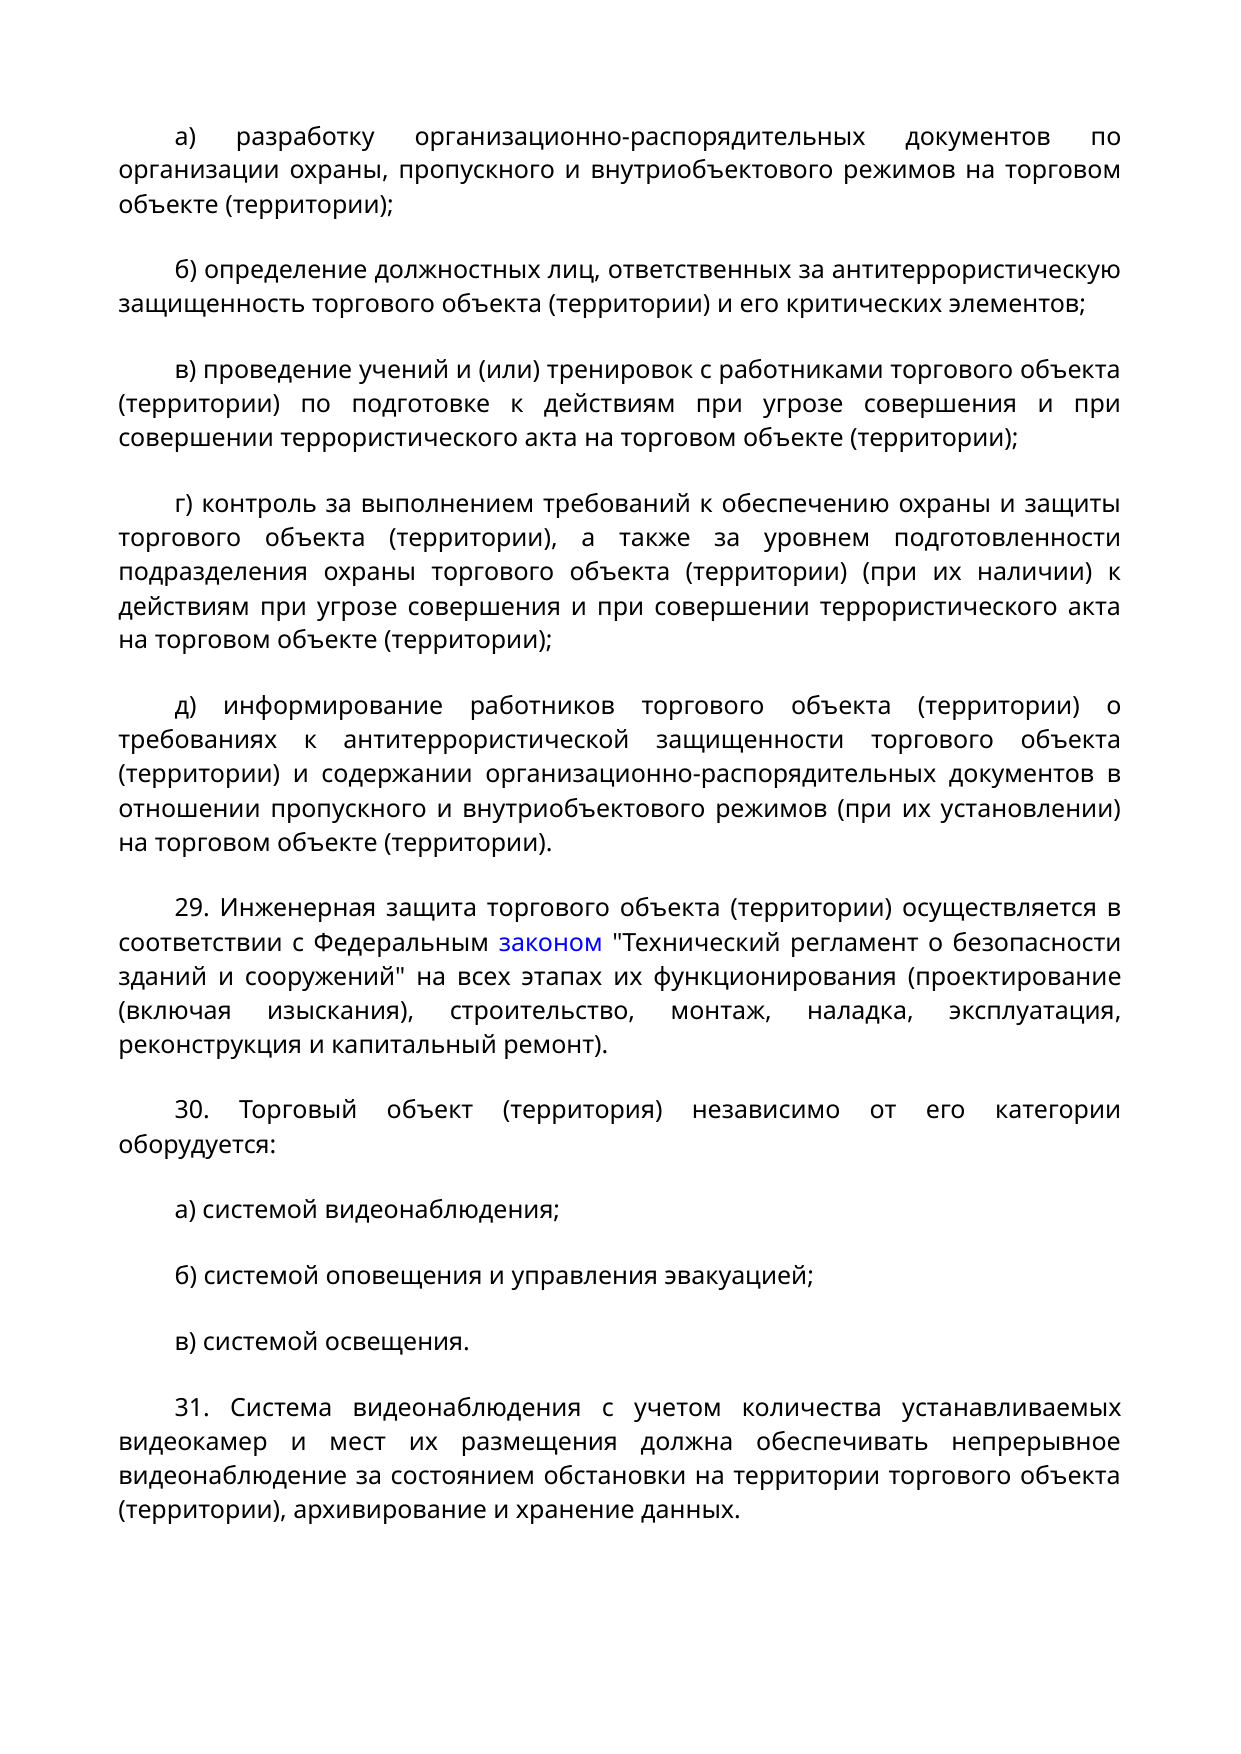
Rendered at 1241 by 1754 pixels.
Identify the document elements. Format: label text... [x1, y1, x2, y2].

text 31. Система видеонаблюдения с учетом количества устанавливаемых видеокамер и мест их размещения должна обеспечивать непрерывное видеонаблюдение за состоянием обстановки на территории торгового объекта (территории), архивирование и хранение данных. [118, 1389, 1122, 1526]
text а) системой видеонаблюдения; [118, 1192, 1122, 1226]
text 29. Инженерная защита торгового объекта (территории) осуществляется в соответствии с Федеральным законом "Технический регламент о безопасности зданий и сооружений" на всех этапах их функционирования (проектирование (включая изыскания), строительство, монтаж, наладка, эксплуатация, реконструкция и капитальный ремонт). [118, 890, 1122, 1060]
text в) системой освещения. [118, 1324, 1122, 1358]
text д) информирование работников торгового объекта (территории) о требованиях к антитеррористической защищенности торгового объекта (территории) и содержании организационно-распорядительных документов в отношении пропускного и внутриобъектового режимов (при их установлении) на торговом объекте (территории). [118, 688, 1122, 858]
text а) разработку организационно-распорядительных документов по организации охраны, пропускного и внутриобъектового режимов на торговом объекте (территории); [118, 118, 1122, 220]
text в) проведение учений и (или) тренировок с работниками торгового объекта (территории) по подготовке к действиям при угрозе совершения и при совершении террористического акта на торговом объекте (территории); [118, 352, 1122, 454]
text б) системой оповещения и управления эвакуацией; [118, 1258, 1122, 1292]
text 30. Торговый объект (территория) независимо от его категории оборудуется: [118, 1092, 1122, 1160]
text б) определение должностных лиц, ответственных за антитеррористическую защищенность торгового объекта (территории) и его критических элементов; [118, 252, 1122, 320]
text г) контроль за выполнением требований к обеспечению охраны и защиты торгового объекта (территории), а также за уровнем подготовленности подразделения охраны торгового объекта (территории) (при их наличии) к действиям при угрозе совершения и при совершении террористического акта на торговом объекте (территории); [118, 486, 1122, 656]
